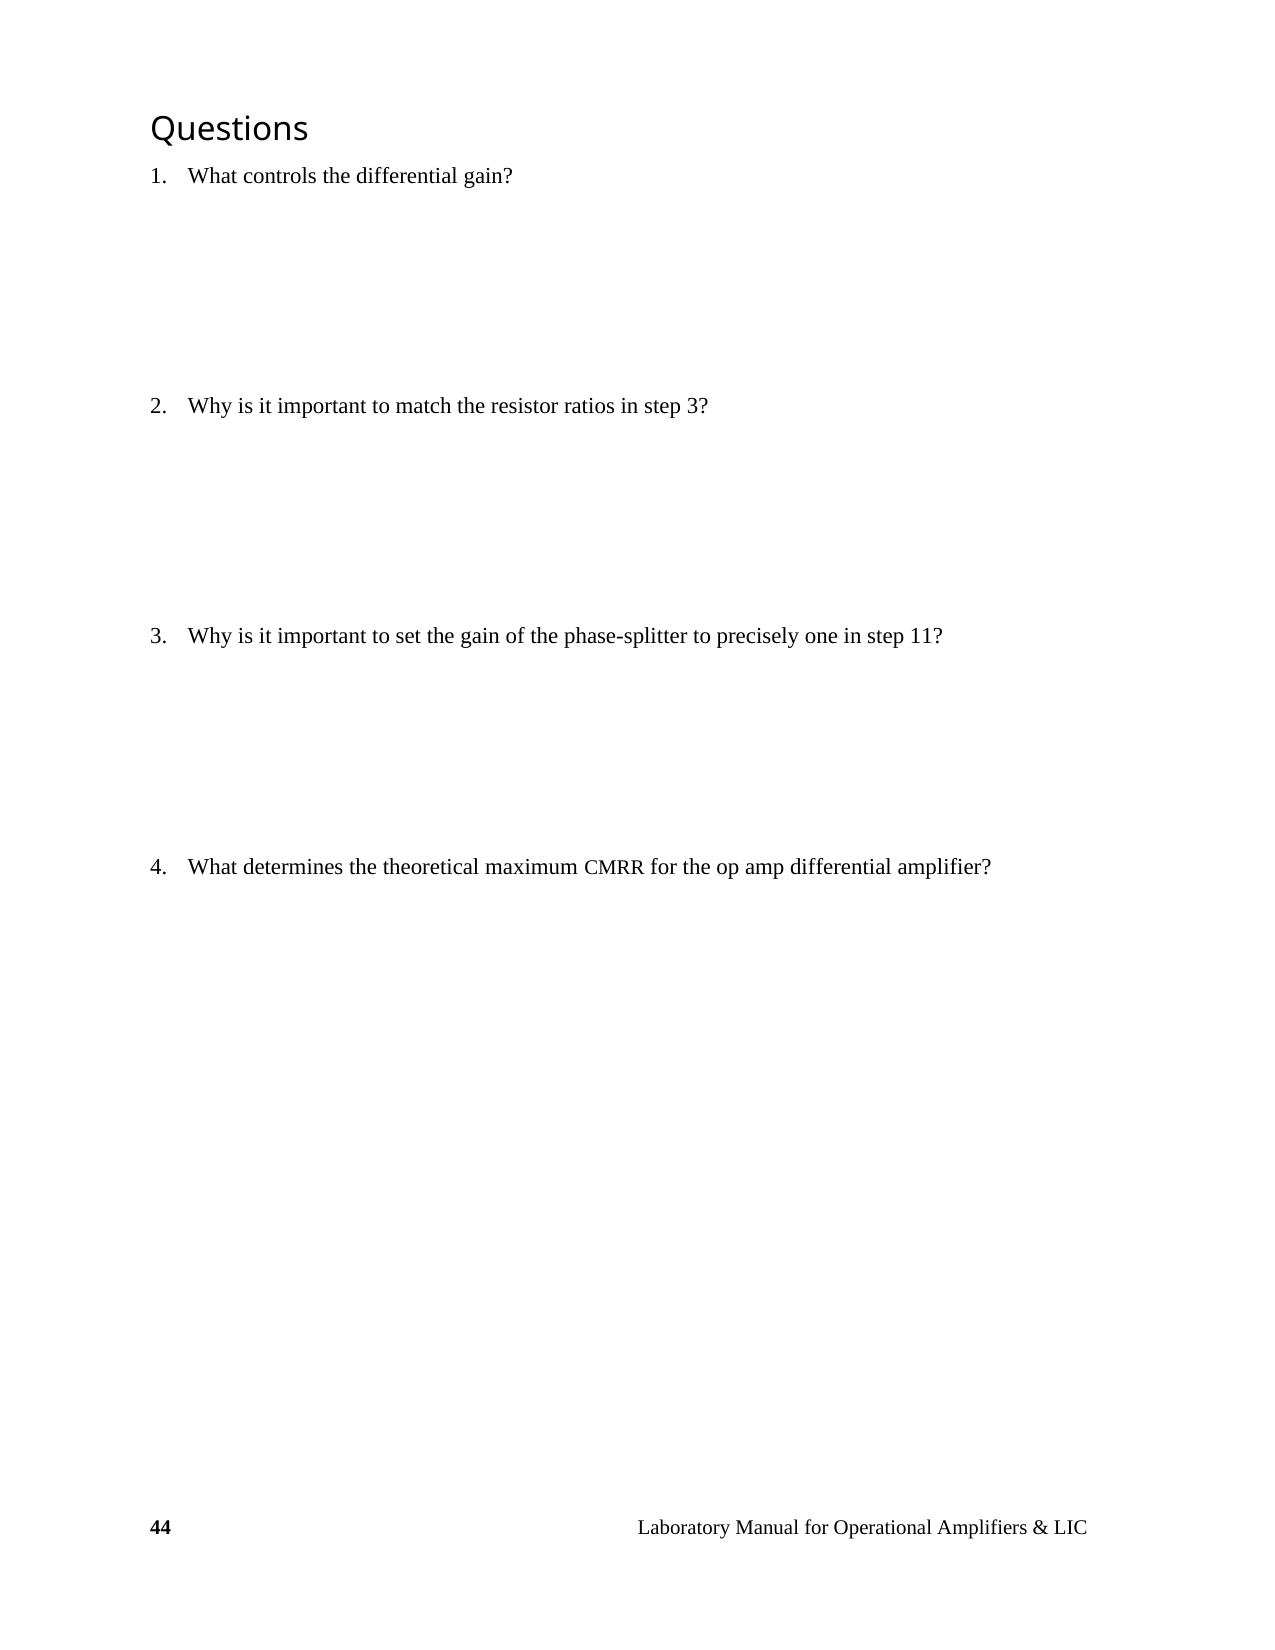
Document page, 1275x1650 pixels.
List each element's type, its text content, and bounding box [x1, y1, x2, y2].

list Why is it important to match the resistor ratios in step 3? [150, 392, 1125, 418]
list Why is it important to set the gain of the phase-splitter to precisely one in step 11? [150, 623, 1125, 649]
list What controls the differential gain? [150, 162, 1125, 188]
list What determines the theoretical maximum CMRR for the op amp differential amplifier? [150, 853, 1125, 879]
subtitle Questions [150, 105, 1125, 150]
